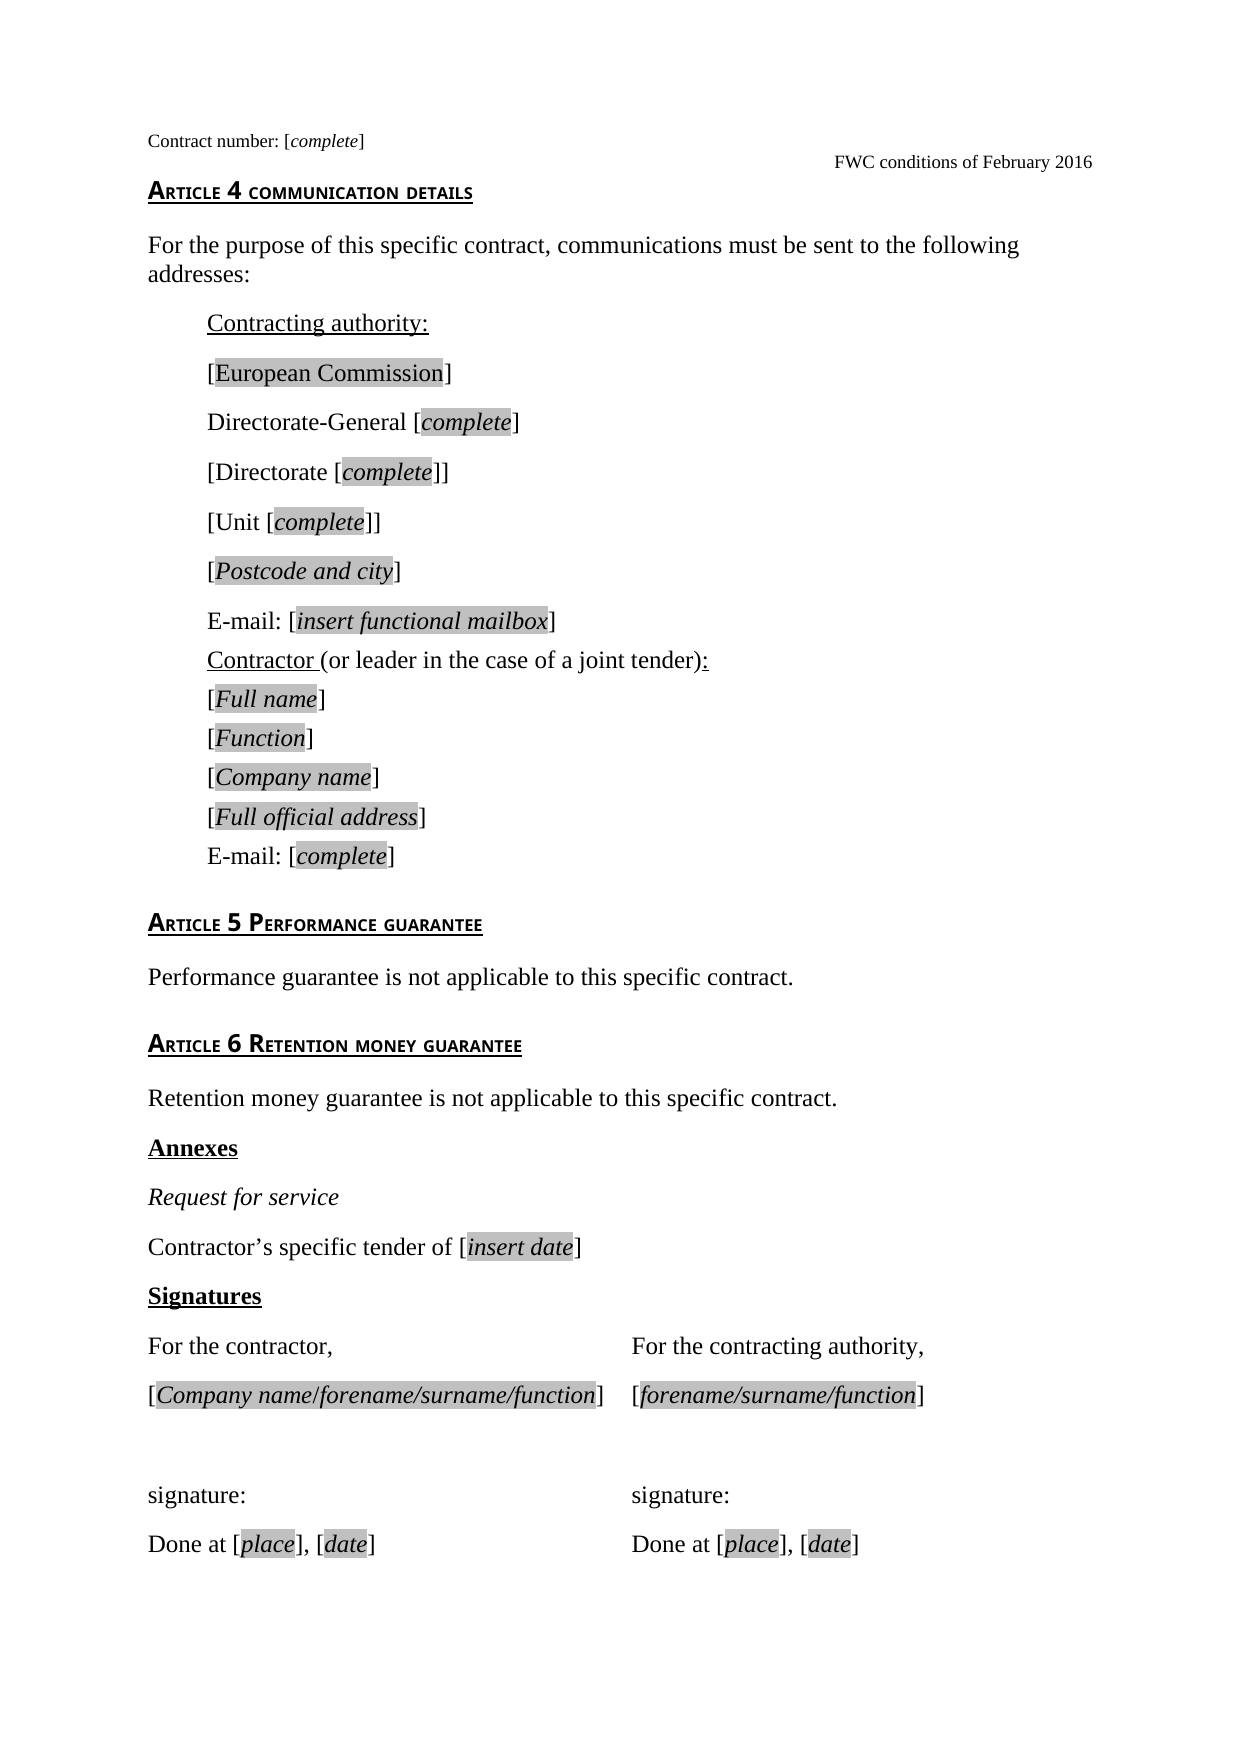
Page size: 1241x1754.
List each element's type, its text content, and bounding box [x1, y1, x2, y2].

text [Unit [complete]] [207, 507, 1092, 535]
text [Function] [207, 723, 1092, 752]
table_header For the contracting authority, [forename/surname/function] signature: [620, 1321, 1063, 1519]
text Contractor’s specific tender of [insert date] [148, 1232, 1092, 1261]
subtitle Article 4 communication details [148, 173, 1092, 207]
text Contracting authority: [207, 308, 1092, 337]
text [Company name] [207, 762, 1092, 791]
text [Directorate [complete]] [207, 457, 1092, 486]
text Retention money guarantee is not applicable to this specific contract. [148, 1083, 1092, 1112]
text Annexes [148, 1133, 1092, 1161]
text Request for service [148, 1182, 1092, 1211]
text [Full official address] [207, 802, 1092, 830]
text Performance guarantee is not applicable to this specific contract. [148, 962, 1092, 991]
text Signatures [148, 1281, 1092, 1310]
table_cell Done at [place], [date] [136, 1519, 620, 1568]
subtitle Article 5 Performance guarantee [148, 905, 1092, 939]
text Contractor (or leader in the case of a joint tender): [207, 645, 1092, 674]
table_header For the contractor, [Company name/forename/surname/function] signature: [136, 1321, 620, 1519]
text E-mail: [insert functional mailbox] [207, 606, 1092, 634]
table_cell Done at [place], [date] [620, 1519, 1063, 1568]
text Directorate-General [complete] [207, 407, 1092, 436]
text E-mail: [complete] [207, 841, 1092, 869]
subtitle Article 6 Retention money guarantee [148, 1026, 1092, 1060]
text [Postcode and city] [207, 556, 1092, 585]
text [European Commission] [207, 358, 1092, 387]
text For the purpose of this specific contract, communications must be sent to the following addresses: [148, 230, 1092, 287]
text [Full name] [207, 684, 1092, 713]
